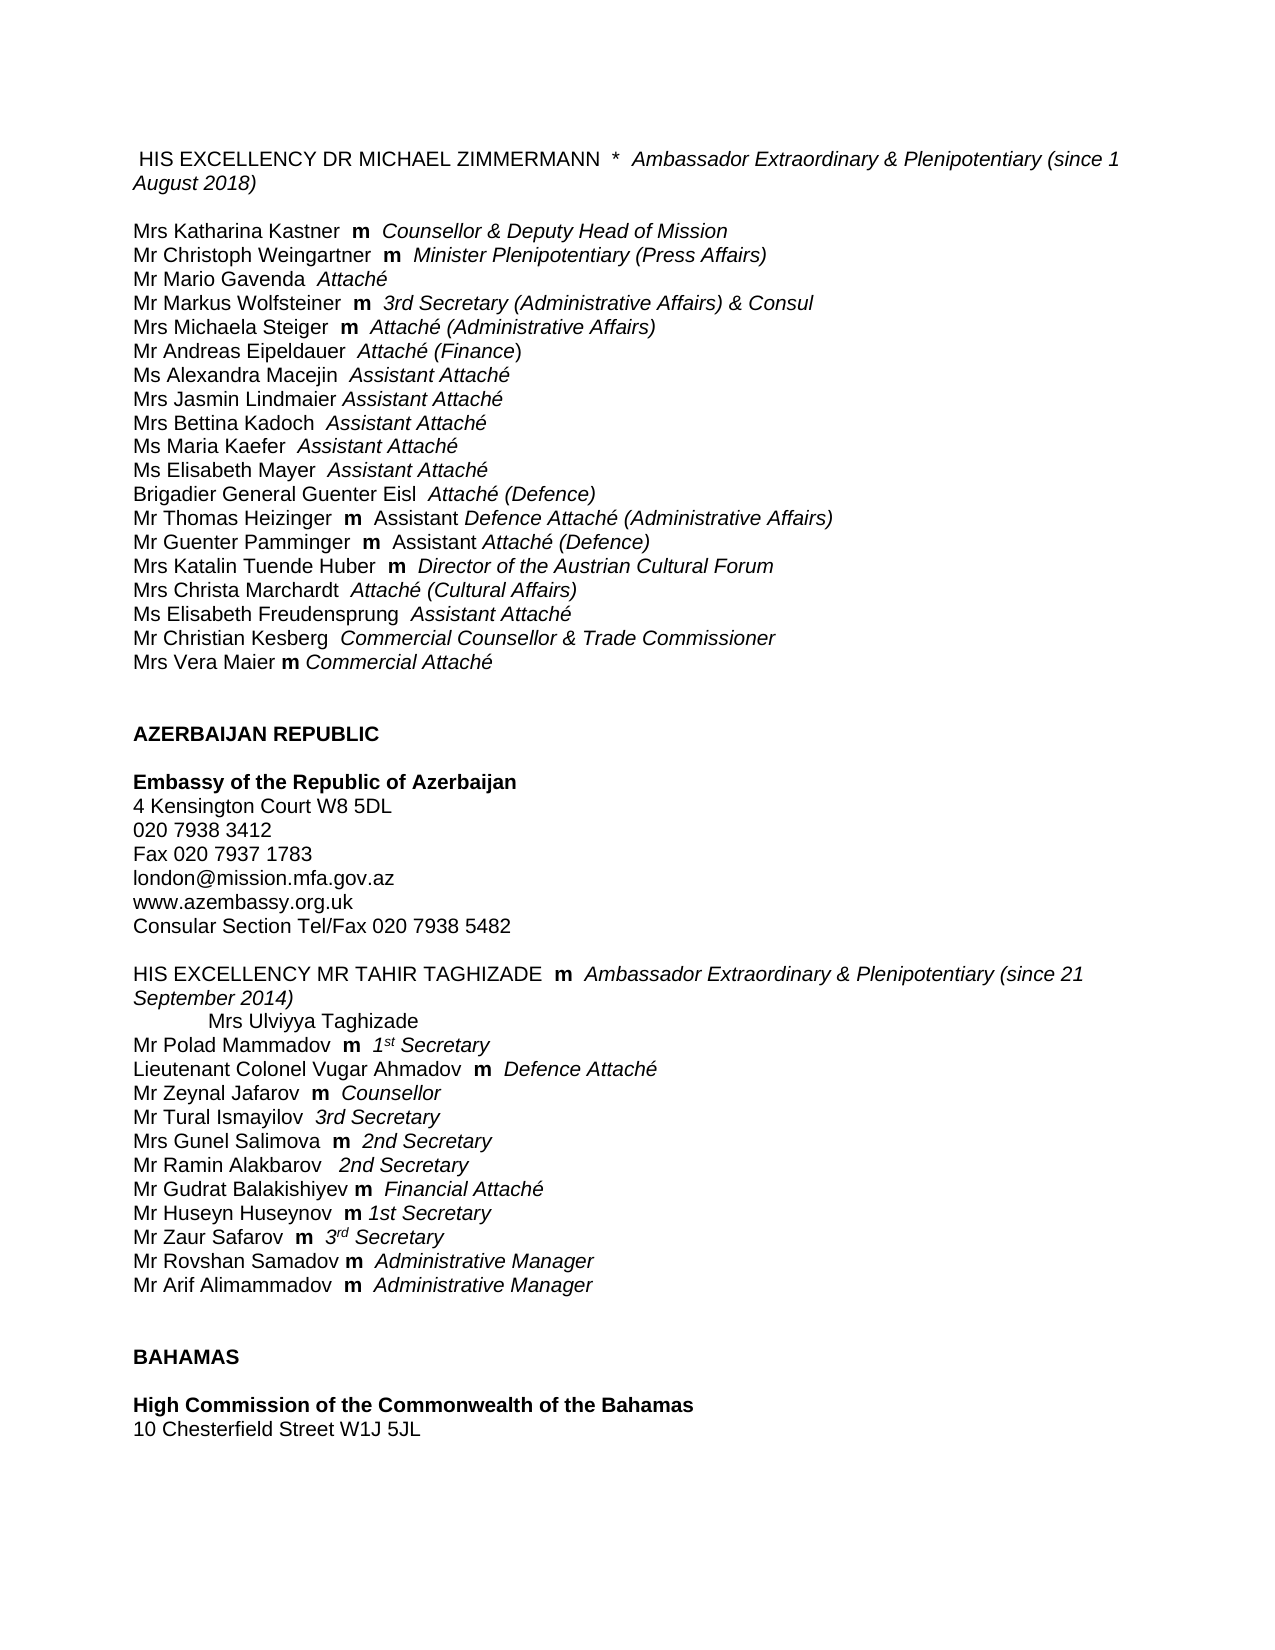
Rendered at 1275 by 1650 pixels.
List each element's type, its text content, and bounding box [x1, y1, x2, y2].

text Embassy of the Republic of Azerbaijan [133, 770, 1181, 794]
text Ms Elisabeth Mayer Assistant Attaché [133, 458, 1181, 482]
text 020 7938 3412 [133, 818, 1181, 842]
text Mr Zeynal Jafarov m Counsellor [133, 1081, 1181, 1105]
text Mrs Gunel Salimova m 2nd Secretary [133, 1129, 1181, 1153]
text Mr Rovshan Samadov m Administrative Manager [133, 1249, 1181, 1273]
text Mr Andreas Eipeldauer Attaché (Finance) [133, 338, 1181, 362]
text 4 Kensington Court W8 5DL [133, 794, 1181, 818]
text Mr Polad Mammadov m 1st Secretary [133, 1033, 1181, 1057]
text BAHAMAS [133, 1345, 1181, 1369]
text Mr Thomas Heizinger m Assistant Defence Attaché (Administrative Affairs) [133, 506, 1181, 530]
text Mr Gudrat Balakishiyev m Financial Attaché [133, 1177, 1181, 1201]
text Mrs Christa Marchardt Attaché (Cultural Affairs) [133, 578, 1181, 602]
text www.azembassy.org.uk [133, 889, 1181, 913]
text Consular Section Tel/Fax 020 7938 5482 [133, 913, 1181, 937]
text Mr Ramin Alakbarov 2nd Secretary [133, 1153, 1181, 1177]
text Fax 020 7937 1783 [133, 842, 1181, 866]
text Mr Tural Ismayilov 3rd Secretary [133, 1105, 1181, 1129]
text Ms Maria Kaefer Assistant Attaché [133, 434, 1181, 458]
text Mrs Jasmin Lindmaier Assistant Attaché [133, 386, 1181, 410]
text Mr Zaur Safarov m 3rd Secretary [133, 1225, 1181, 1249]
text Mrs Ulviyya Taghizade [133, 1009, 1181, 1033]
text Mr Huseyn Huseynov m 1st Secretary [133, 1201, 1181, 1225]
text AZERBAIJAN REPUBLIC [133, 722, 1181, 746]
text Mr Markus Wolfsteiner m 3rd Secretary (Administrative Affairs) & Consul [133, 291, 1181, 314]
text Mrs Katharina Kastner m Counsellor & Deputy Head of Mission [133, 219, 1181, 243]
text Mr Christoph Weingartner m Minister Plenipotentiary (Press Affairs) [133, 243, 1181, 267]
text Mrs Katalin Tuende Huber m Director of the Austrian Cultural Forum [133, 554, 1181, 578]
text Mrs Bettina Kadoch Assistant Attaché [133, 410, 1181, 434]
text Brigadier General Guenter Eisl Attaché (Defence) [133, 482, 1181, 506]
text Lieutenant Colonel Vugar Ahmadov m Defence Attaché [133, 1057, 1181, 1081]
text Mr Christian Kesberg Commercial Counsellor & Trade Commissioner [133, 626, 1181, 650]
text HIS EXCELLENCY MR TAHIR TAGHIZADE m Ambassador Extraordinary & Plenipotentiary (since 21 September 2014) [133, 961, 1181, 1009]
text Mr Arif Alimammadov m Administrative Manager [133, 1273, 1181, 1297]
text Mrs Michaela Steiger m Attaché (Administrative Affairs) [133, 314, 1181, 338]
text 10 Chesterfield Street W1J 5JL [133, 1417, 1181, 1441]
text Mrs Vera Maier m Commercial Attaché [133, 650, 1181, 674]
text Mr Mario Gavenda Attaché [133, 267, 1181, 291]
text london@mission.mfa.gov.az [133, 866, 1181, 889]
text High Commission of the Commonwealth of the Bahamas [133, 1393, 1181, 1417]
text Ms Alexandra Macejin Assistant Attaché [133, 362, 1181, 386]
text HIS EXCELLENCY DR MICHAEL ZIMMERMANN * Ambassador Extraordinary & Plenipotentiary (since 1 August 2018) [133, 147, 1181, 195]
text Ms Elisabeth Freudensprung Assistant Attaché [133, 602, 1181, 626]
text Mr Guenter Pamminger m Assistant Attaché (Defence) [133, 530, 1181, 554]
